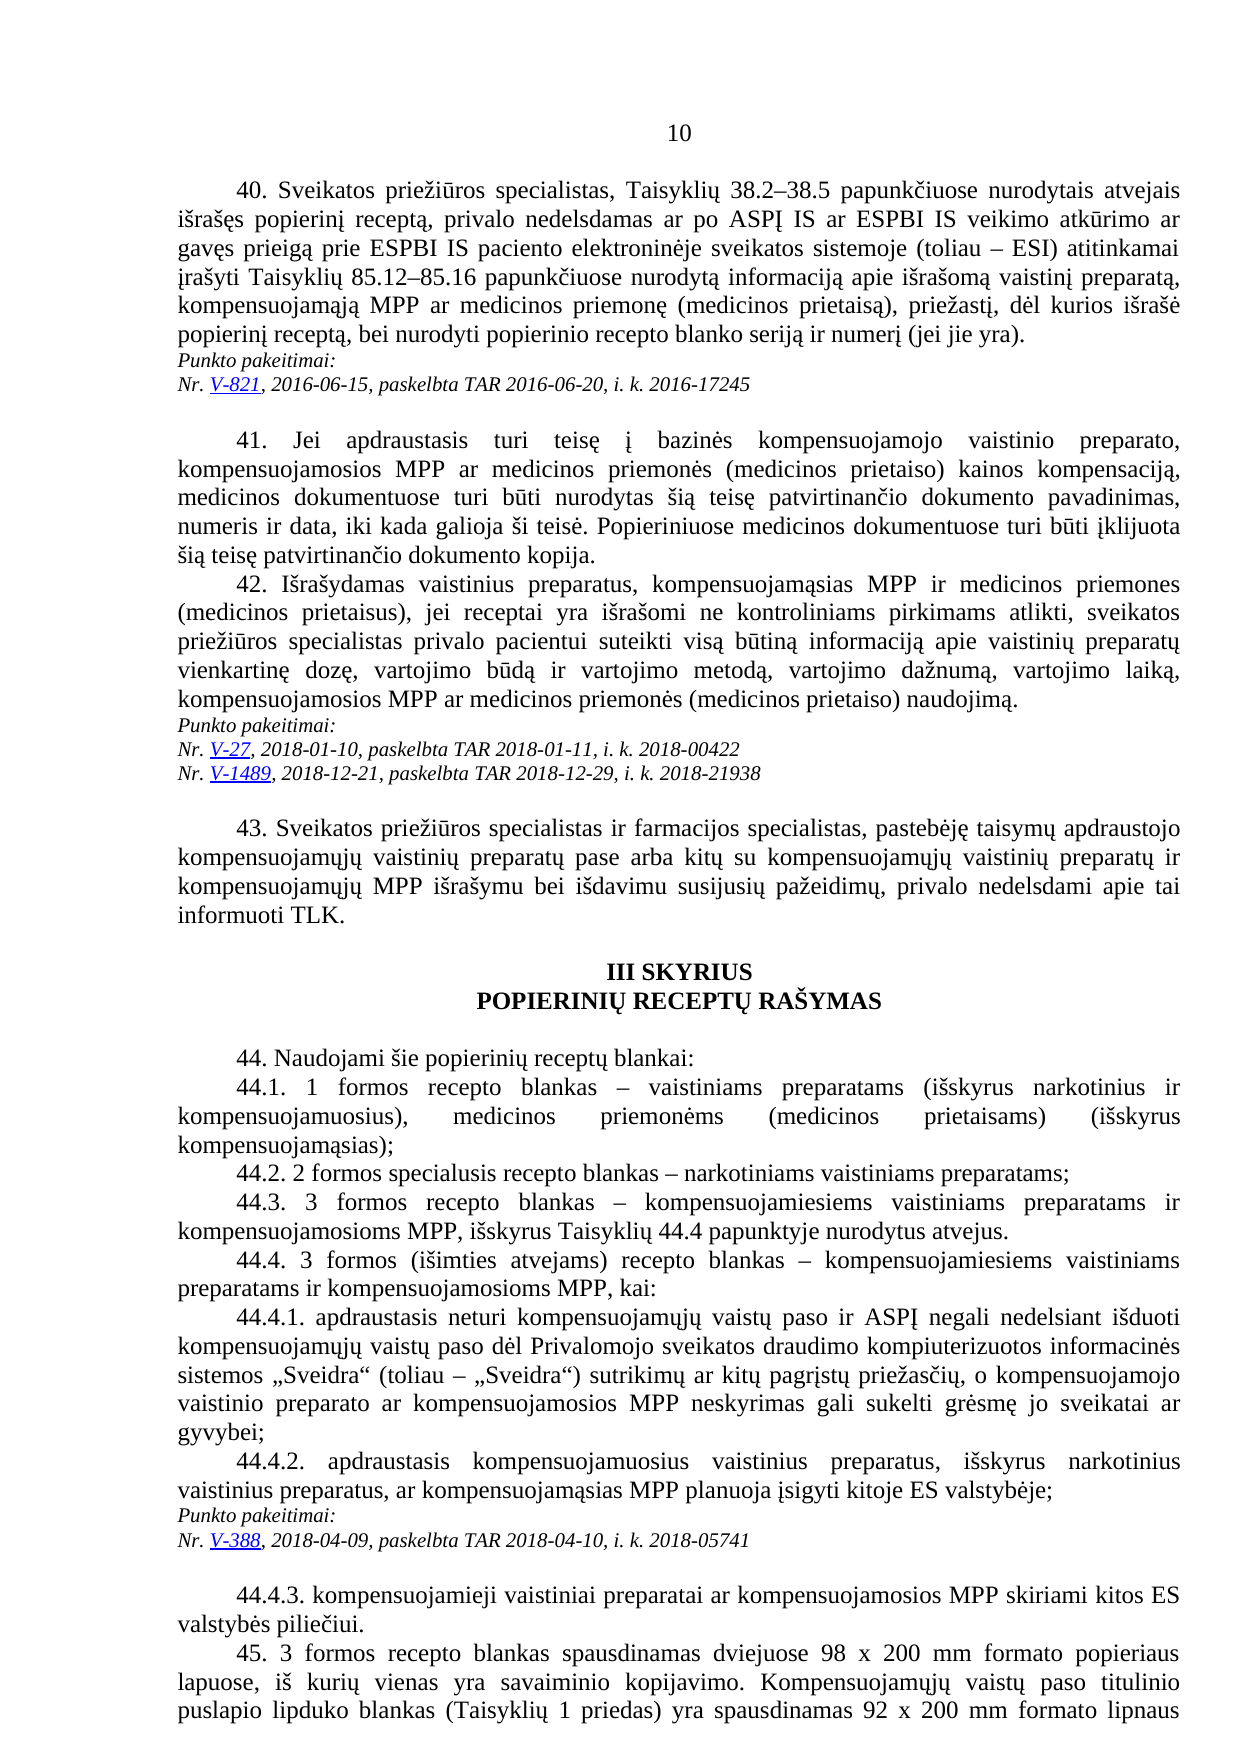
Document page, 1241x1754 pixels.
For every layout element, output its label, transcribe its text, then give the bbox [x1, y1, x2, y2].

text 44.2. 2 formos specialusis recepto blankas – narkotiniams vaistiniams preparatams; [177, 1158, 1181, 1187]
text 43. Sveikatos priežiūros specialistas ir farmacijos specialistas, pastebėję taisymų apdraustojo kompensuojamųjų vaistinių preparatų pase arba kitų su kompensuojamųjų vaistinių preparatų ir kompensuojamųjų MPP išrašymu bei išdavimu susijusių pažeidimų, privalo nedelsdami apie tai informuoti TLK. [177, 813, 1181, 928]
text 42. Išrašydamas vaistinius preparatus, kompensuojamąsias MPP ir medicinos priemones (medicinos prietaisus), jei receptai yra išrašomi ne kontroliniams pirkimams atlikti, sveikatos priežiūros specialistas privalo pacientui suteikti visą būtiną informaciją apie vaistinių preparatų vienkartinę dozę, vartojimo būdą ir vartojimo metodą, vartojimo dažnumą, vartojimo laiką, kompensuojamosios MPP ar medicinos priemonės (medicinos prietaiso) naudojimą. [177, 569, 1181, 712]
text Nr. V-27, 2018-01-10, paskelbta TAR 2018-01-11, i. k. 2018-00422 [177, 737, 1181, 761]
text 45. 3 formos recepto blankas spausdinamas dviejuose 98 x 200 mm formato popieriaus lapuose, iš kurių vienas yra savaiminio kopijavimo. Kompensuojamųjų vaistų paso titulinio puslapio lipduko blankas (Taisyklių 1 priedas) yra spausdinamas 92 x 200 mm formato lipnaus [177, 1638, 1181, 1724]
text 44.4.2. apdraustasis kompensuojamuosius vaistinius preparatus, išskyrus narkotinius vaistinius preparatus, ar kompensuojamąsias MPP planuoja įsigyti kitoje ES valstybėje; [177, 1446, 1181, 1503]
text Nr. V-388, 2018-04-09, paskelbta TAR 2018-04-10, i. k. 2018-05741 [177, 1527, 1181, 1552]
text 44.4. 3 formos (išimties atvejams) recepto blankas – kompensuojamiesiems vaistiniams preparatams ir kompensuojamosioms MPP, kai: [177, 1245, 1181, 1302]
text Nr. V-1489, 2018-12-21, paskelbta TAR 2018-12-29, i. k. 2018-21938 [177, 761, 1181, 785]
text 40. Sveikatos priežiūros specialistas, Taisyklių 38.2–38.5 papunkčiuose nurodytais atvejais išrašęs popierinį receptą, privalo nedelsdamas ar po ASPĮ IS ar ESPBI IS veikimo atkūrimo ar gavęs prieigą prie ESPBI IS paciento elektroninėje sveikatos sistemoje (toliau – ESI) atitinkamai įrašyti Taisyklių 85.12–85.16 papunkčiuose nurodytą informaciją apie išrašomą vaistinį preparatą, kompensuojamąją MPP ar medicinos priemonę (medicinos prietaisą), priežastį, dėl kurios išrašė popierinį receptą, bei nurodyti popierinio recepto blanko seriją ir numerį (jei jie yra). [177, 176, 1181, 348]
text Punkto pakeitimai: [177, 712, 1181, 737]
text Punkto pakeitimai: [177, 348, 1181, 372]
text 44. Naudojami šie popierinių receptų blankai: [177, 1043, 1181, 1072]
text III SKYRIUS [177, 957, 1181, 986]
text Nr. V-821, 2016-06-15, paskelbta TAR 2016-06-20, i. k. 2016-17245 [177, 372, 1181, 396]
text 41. Jei apdraustasis turi teisę į bazinės kompensuojamojo vaistinio preparato, kompensuojamosios MPP ar medicinos priemonės (medicinos prietaiso) kainos kompensaciją, medicinos dokumentuose turi būti nurodytas šią teisę patvirtinančio dokumento pavadinimas, numeris ir data, iki kada galioja ši teisė. Popieriniuose medicinos dokumentuose turi būti įklijuota šią teisę patvirtinančio dokumento kopija. [177, 425, 1181, 569]
text POPIERINIŲ RECEPTŲ RAŠYMAS [177, 986, 1181, 1015]
text 44.1. 1 formos recepto blankas – vaistiniams preparatams (išskyrus narkotinius ir kompensuojamuosius), medicinos priemonėms (medicinos prietaisams) (išskyrus kompensuojamąsias); [177, 1072, 1181, 1158]
text 44.3. 3 formos recepto blankas – kompensuojamiesiems vaistiniams preparatams ir kompensuojamosioms MPP, išskyrus Taisyklių 44.4 papunktyje nurodytus atvejus. [177, 1187, 1181, 1245]
text Punkto pakeitimai: [177, 1503, 1181, 1527]
text 44.4.1. apdraustasis neturi kompensuojamųjų vaistų paso ir ASPĮ negali nedelsiant išduoti kompensuojamųjų vaistų paso dėl Privalomojo sveikatos draudimo kompiuterizuotos informacinės sistemos „Sveidra“ (toliau – „Sveidra“) sutrikimų ar kitų pagrįstų priežasčių, o kompensuojamojo vaistinio preparato ar kompensuojamosios MPP neskyrimas gali sukelti grėsmę jo sveikatai ar gyvybei; [177, 1302, 1181, 1446]
text 44.4.3. kompensuojamieji vaistiniai preparatai ar kompensuojamosios MPP skiriami kitos ES valstybės piliečiui. [177, 1580, 1181, 1638]
